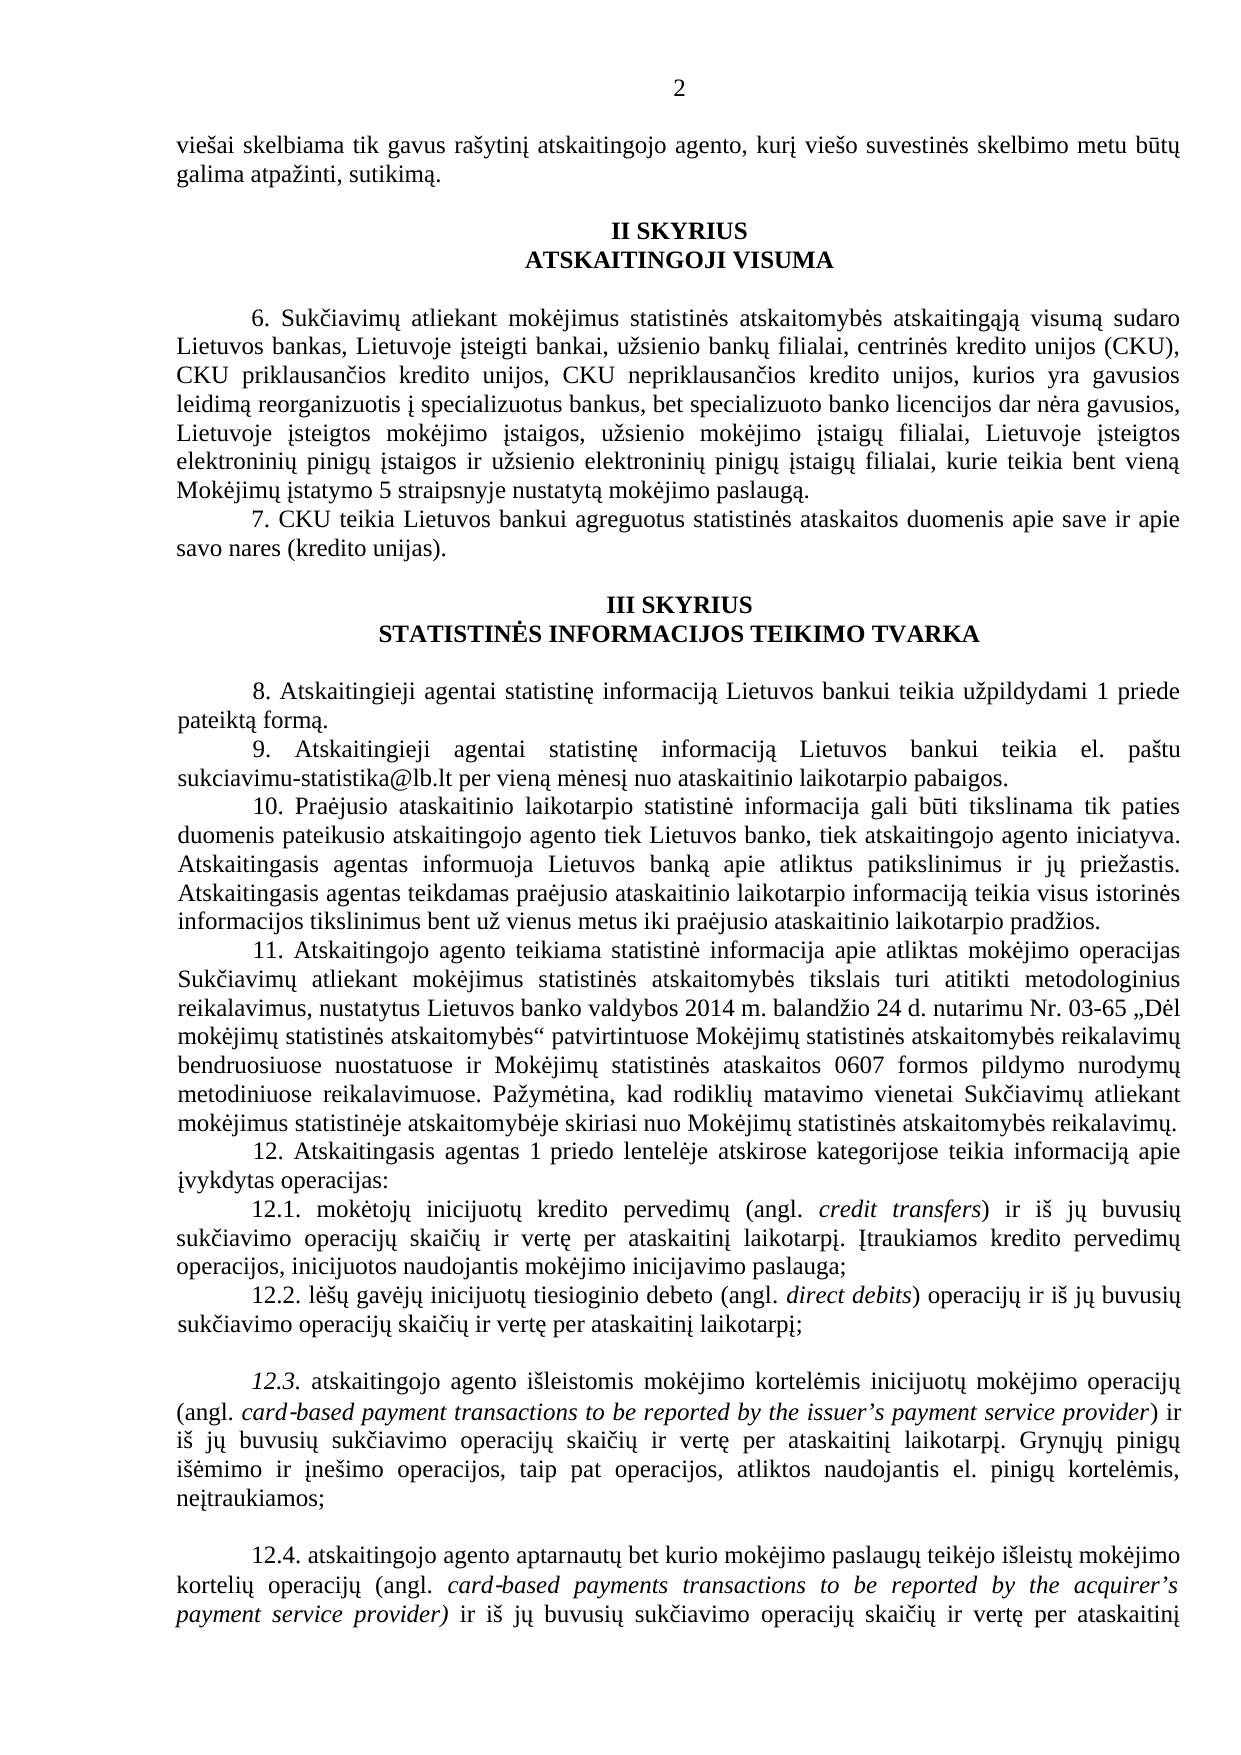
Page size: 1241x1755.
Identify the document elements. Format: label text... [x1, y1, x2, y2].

text 12.1. mokėtojų inicijuotų kredito pervedimų (angl. credit transfers) ir iš jų buvusių sukčiavimo operacijų skaičių ir vertę per ataskaitinį laikotarpį. Įtraukiamos kredito pervedimų operacijos, inicijuotos naudojantis mokėjimo inicijavimo paslauga; [176, 1194, 1181, 1280]
text 9. Atskaitingieji agentai statistinę informaciją Lietuvos bankui teikia el. paštu sukciavimu‑statistika@lb.lt per vieną mėnesį nuo ataskaitinio laikotarpio pabaigos. [177, 734, 1181, 791]
text ii SKYRIUS [177, 216, 1181, 245]
text Statistinės informacijos teikimo tvarka [177, 619, 1181, 648]
text 6. Sukčiavimų atliekant mokėjimus statistinės atskaitomybės atskaitingąją visumą sudaro Lietuvos bankas, Lietuvoje įsteigti bankai, užsienio bankų filialai, centrinės kredito unijos (CKU), CKU priklausančios kredito unijos, CKU nepriklausančios kredito unijos, kurios yra gavusios leidimą reorganizuotis į specializuotus bankus, bet specializuoto banko licencijos dar nėra gavusios, Lietuvoje įsteigtos mokėjimo įstaigos, užsienio mokėjimo įstaigų filialai, Lietuvoje įsteigtos elektroninių pinigų įstaigos ir užsienio elektroninių pinigų įstaigų filialai, kurie teikia bent vieną Mokėjimų įstatymo 5 straipsnyje nustatytą mokėjimo paslaugą. [176, 303, 1181, 504]
text 10. Praėjusio ataskaitinio laikotarpio statistinė informacija gali būti tikslinama tik paties duomenis pateikusio atskaitingojo agento tiek Lietuvos banko, tiek atskaitingojo agento iniciatyva. Atskaitingasis agentas informuoja Lietuvos banką apie atliktus patikslinimus ir jų priežastis. Atskaitingasis agentas teikdamas praėjusio ataskaitinio laikotarpio informaciją teikia visus istorinės informacijos tikslinimus bent už vienus metus iki praėjusio ataskaitinio laikotarpio pradžios. [177, 791, 1181, 935]
text 7. CKU teikia Lietuvos bankui agreguotus statistinės ataskaitos duomenis apie save ir apie savo nares (kredito unijas). [176, 504, 1181, 561]
text viešai skelbiama tik gavus rašytinį atskaitingojo agento, kurį viešo suvestinės skelbimo metu būtų galima atpažinti, sutikimą. [176, 130, 1181, 188]
text iii SKYRIUS [177, 590, 1181, 619]
text atskaitingoji visuma [177, 245, 1181, 274]
text 12.2. lėšų gavėjų inicijuotų tiesioginio debeto (angl. direct debits) operacijų ir iš jų buvusių sukčiavimo operacijų skaičių ir vertę per ataskaitinį laikotarpį; [177, 1280, 1181, 1338]
text 12.4. atskaitingojo agento aptarnautų bet kurio mokėjimo paslaugų teikėjo išleistų mokėjimo kortelių operacijų (angl. card‐based payments transactions to be reported by the acquirer’s payment service provider) ir iš jų buvusių sukčiavimo operacijų skaičių ir vertę per ataskaitinį [176, 1540, 1181, 1628]
text 12.3. atskaitingojo agento išleistomis mokėjimo kortelėmis inicijuotų mokėjimo operacijų (angl. card‐based payment transactions to be reported by the issuer’s payment service provider) ir iš jų buvusių sukčiavimo operacijų skaičių ir vertę per ataskaitinį laikotarpį. Grynųjų pinigų išėmimo ir įnešimo operacijos, taip pat operacijos, atliktos naudojantis el. pinigų kortelėmis, neįtraukiamos; [176, 1366, 1181, 1512]
text 12. Atskaitingasis agentas 1 priedo lentelėje atskirose kategorijose teikia informaciją apie įvykdytas operacijas: [177, 1136, 1181, 1194]
text 11. Atskaitingojo agento teikiama statistinė informacija apie atliktas mokėjimo operacijas Sukčiavimų atliekant mokėjimus statistinės atskaitomybės tikslais turi atitikti metodologinius reikalavimus, nustatytus Lietuvos banko valdybos 2014 m. balandžio 24 d. nutarimu Nr. 03-65 „Dėl mokėjimų statistinės atskaitomybės“ patvirtintuose Mokėjimų statistinės atskaitomybės reikalavimų bendruosiuose nuostatuose ir Mokėjimų statistinės ataskaitos 0607 formos pildymo nurodymų metodiniuose reikalavimuose. Pažymėtina, kad rodiklių matavimo vienetai Sukčiavimų atliekant mokėjimus statistinėje atskaitomybėje skiriasi nuo Mokėjimų statistinės atskaitomybės reikalavimų. [177, 935, 1181, 1136]
text 8. Atskaitingieji agentai statistinę informaciją Lietuvos bankui teikia užpildydami 1 priede pateiktą formą. [177, 676, 1181, 734]
